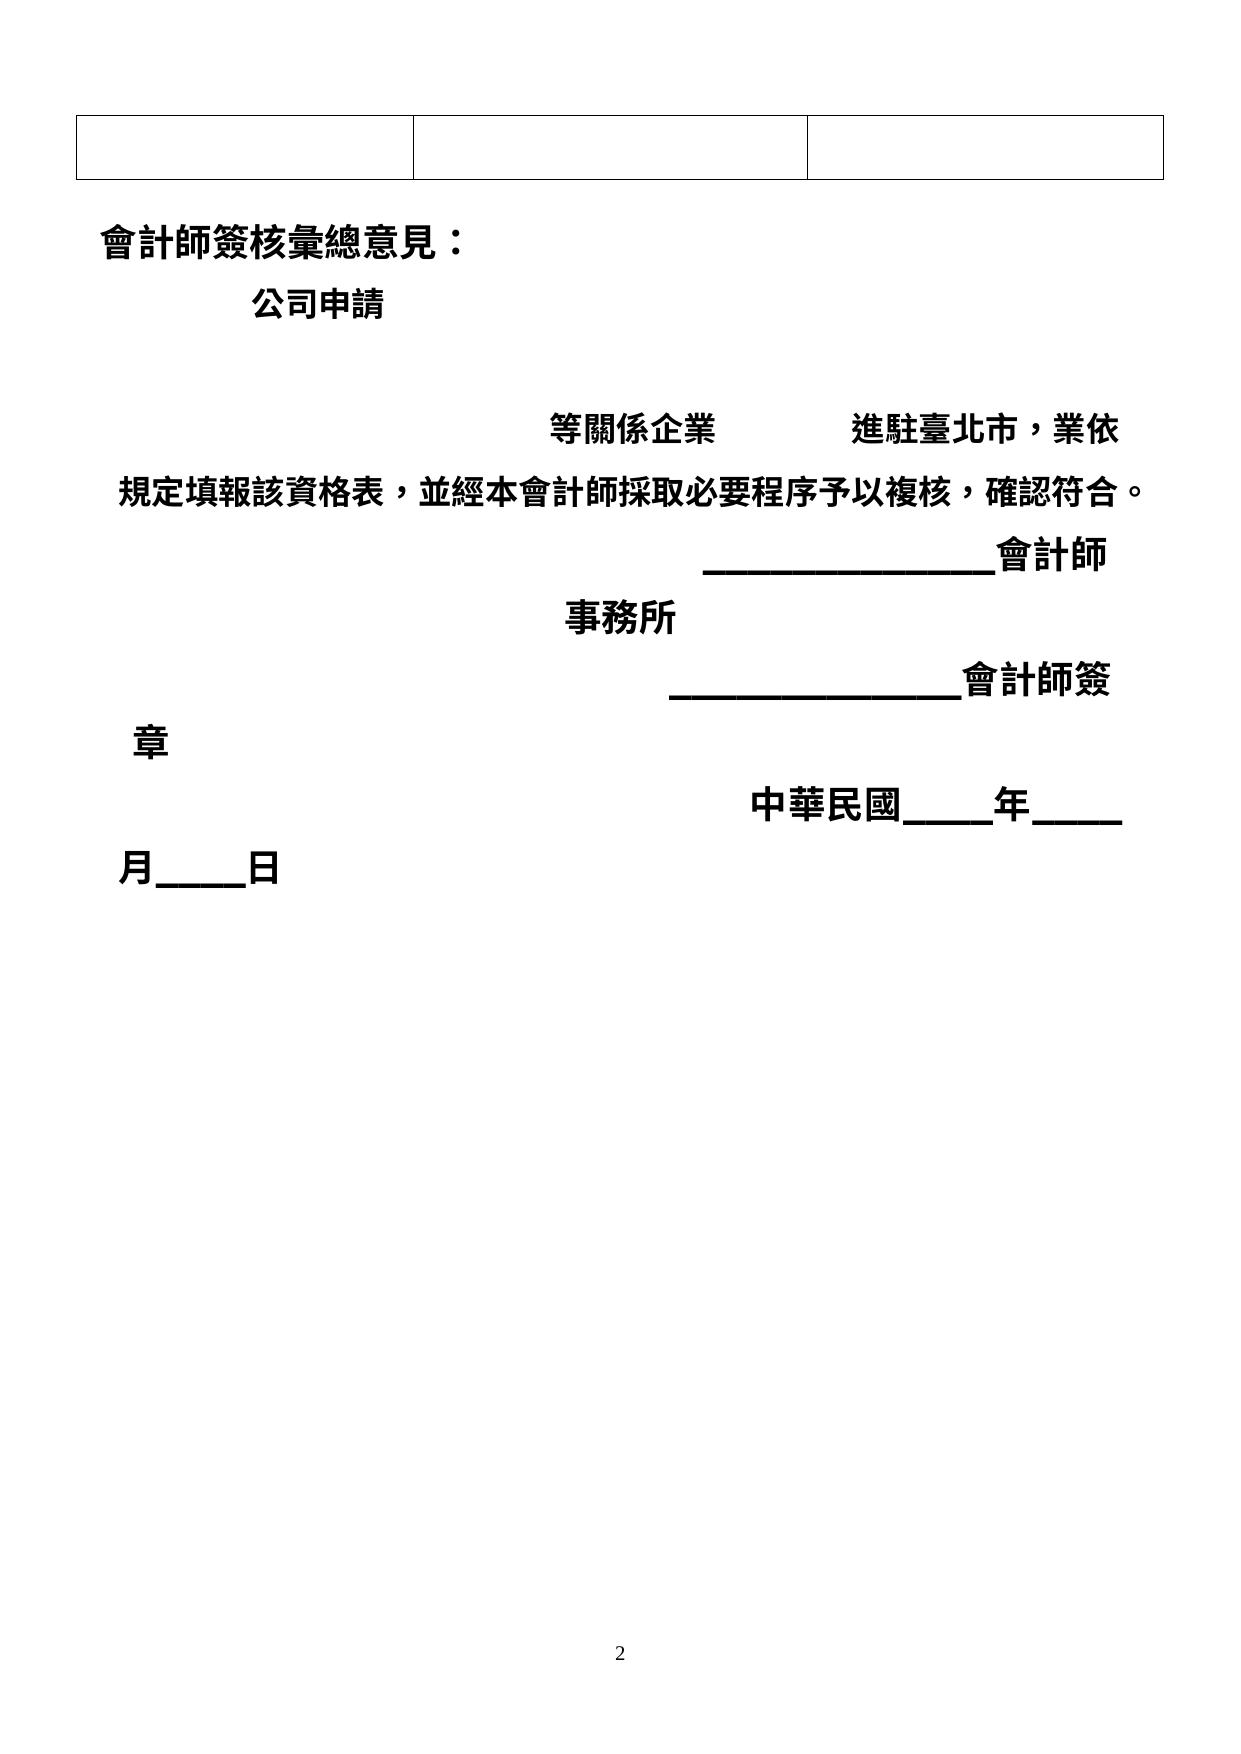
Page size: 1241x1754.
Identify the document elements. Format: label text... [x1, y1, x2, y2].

text _____________會計師事務所 [118, 511, 1122, 636]
table_cell [77, 116, 413, 178]
text 等關係企業 進駐臺北市，業依規定填報該資格表，並經本會計師採取必要程序予以複核，確認符合。 [118, 386, 1122, 511]
text 公司申請 [118, 261, 1122, 323]
text 中華民國____年____月____日 [118, 761, 1122, 886]
table_cell [808, 116, 1163, 178]
text 會計師簽核彙總意見： [99, 198, 1122, 261]
text _____________會計師簽章 [118, 636, 1122, 761]
table_cell [414, 116, 807, 178]
